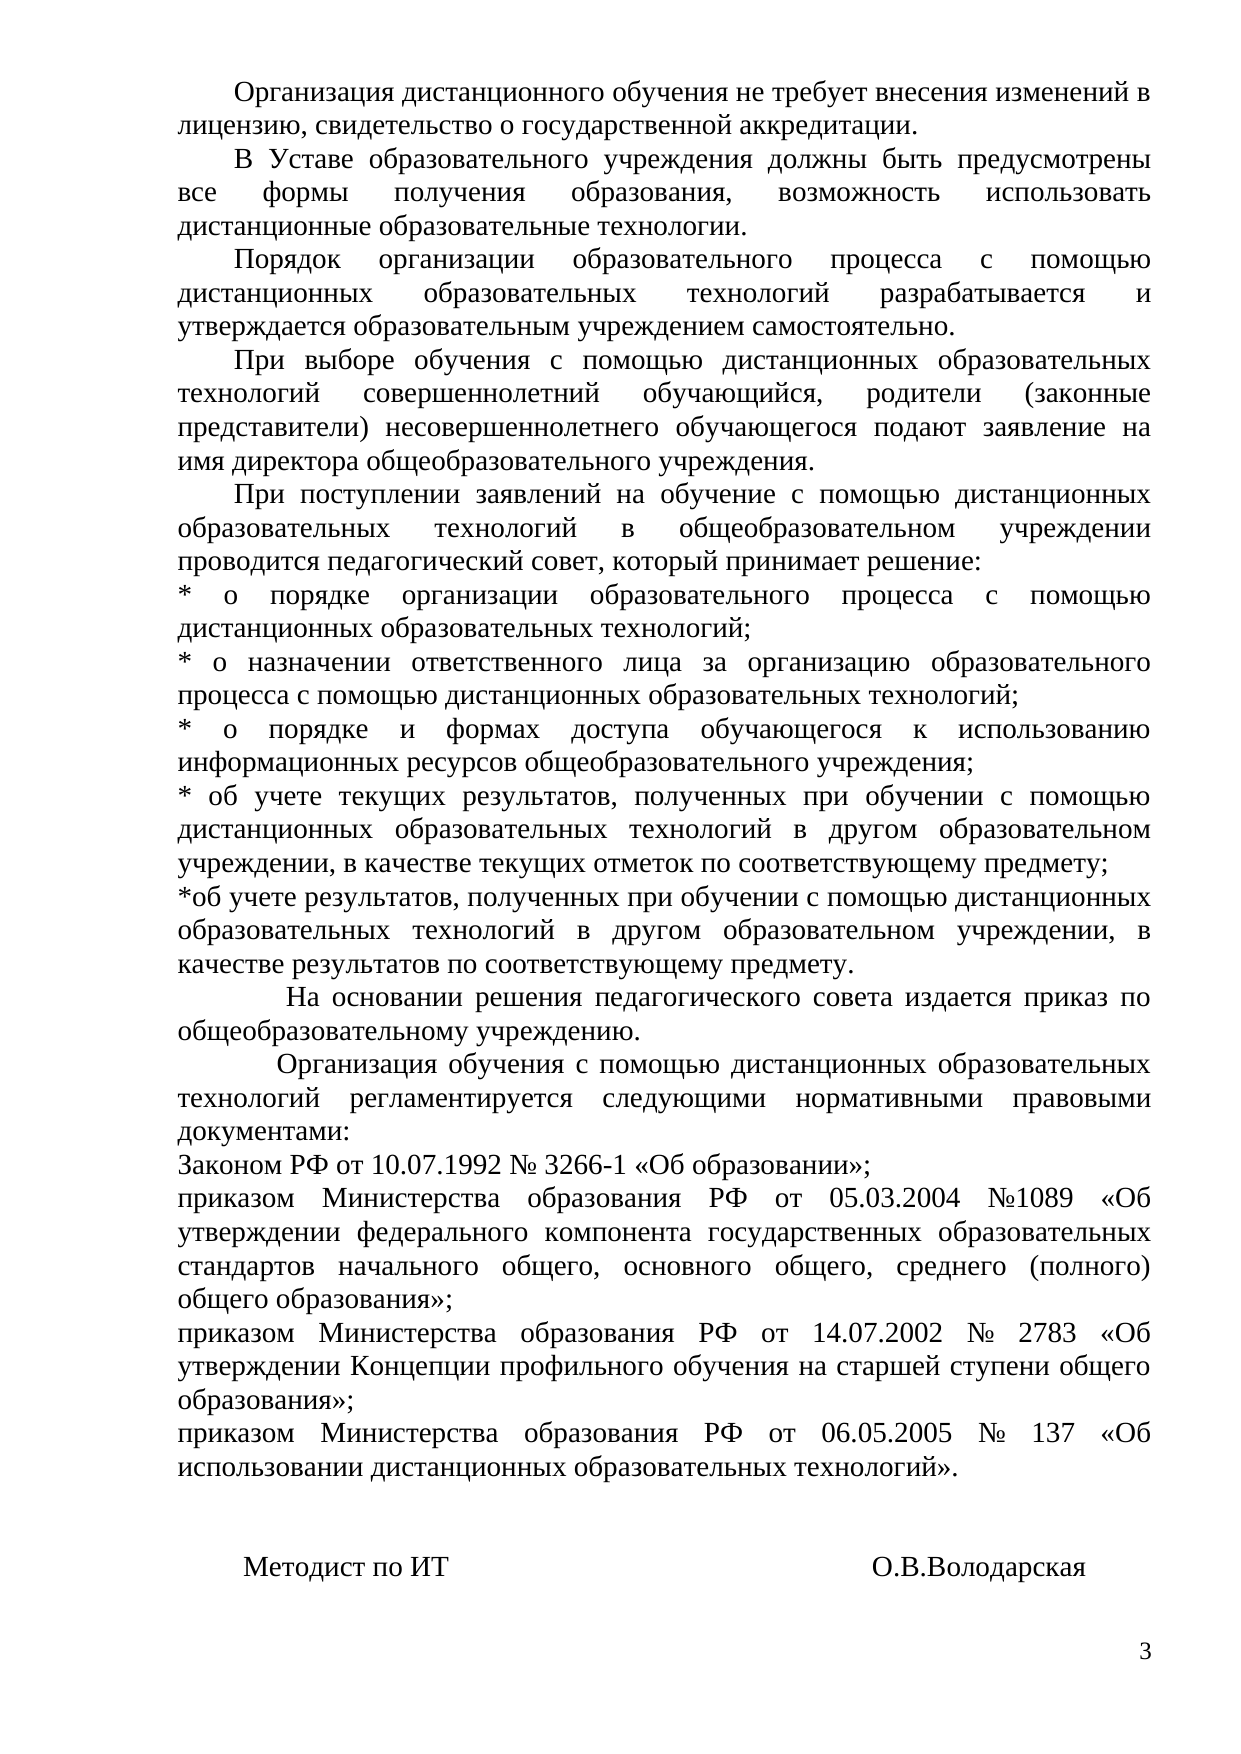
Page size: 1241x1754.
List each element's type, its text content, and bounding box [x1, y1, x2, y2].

text * о назначении ответственного лица за организацию образовательного процесса с помощью дистанционных образовательных технологий; [177, 644, 1152, 711]
text *об учете результатов, полученных при обучении с помощью дистанционных образовательных технологий в другом образовательном учреждении, в качестве результатов по соответствующему предмету. [177, 879, 1152, 979]
text * об учете текущих результатов, полученных при обучении с помощью дистанционных образовательных технологий в другом образовательном учреждении, в качестве текущих отметок по соответствующему предмету; [177, 778, 1152, 879]
text приказом Министерства образования РФ от 14.07.2002 № 2783 «Об утверждении Концепции профильного обучения на старшей ступени общего образования»; приказом Министерства образования РФ от 06.05.2005 № 137 «Об использовании дистанционных образовательных технологий». [177, 1315, 1152, 1482]
text При поступлении заявлений на обучение с помощью дистанционных образовательных технологий в общеобразовательном учреждении проводится педагогический совет, который принимает решение: [177, 476, 1152, 577]
text При выборе обучения с помощью дистанционных образовательных технологий совершеннолетний обучающийся, родители (законные представители) несовершеннолетнего обучающегося подают заявление на имя директора общеобразовательного учреждения. [177, 342, 1152, 476]
text приказом Министерства образования РФ от 05.03.2004 №1089 «Об утверждении федерального компонента государственных образовательных стандартов начального общего, основного общего, среднего (полного) общего образования»; [177, 1181, 1152, 1315]
text В Уставе образовательного учреждения должны быть предусмотрены все формы получения образования, возможность использовать дистанционные образовательные технологии. [177, 141, 1152, 241]
text Организация обучения с помощью дистанционных образовательных технологий регламентируется следующими нормативными правовыми документами: Законом РФ от 10.07.1992 № 3266-1 «Об образовании»; [177, 1046, 1152, 1181]
text Порядок организации образовательного процесса с помощью дистанционных образовательных технологий разрабатывается и утверждается образовательным учреждением самостоятельно. [177, 241, 1152, 342]
text Методист по ИТ О.В.Володарская [177, 1549, 1152, 1583]
text Организация дистанционного обучения не требует внесения изменений в лицензию, свидетельство о государственной аккредитации. [177, 74, 1152, 141]
text На основании решения педагогического совета издается приказ по общеобразовательному учреждению. [177, 979, 1152, 1046]
text * о порядке организации образовательного процесса с помощью дистанционных образовательных технологий; [177, 577, 1152, 644]
text * о порядке и формах доступа обучающегося к использованию информационных ресурсов общеобразовательного учреждения; [177, 711, 1152, 778]
